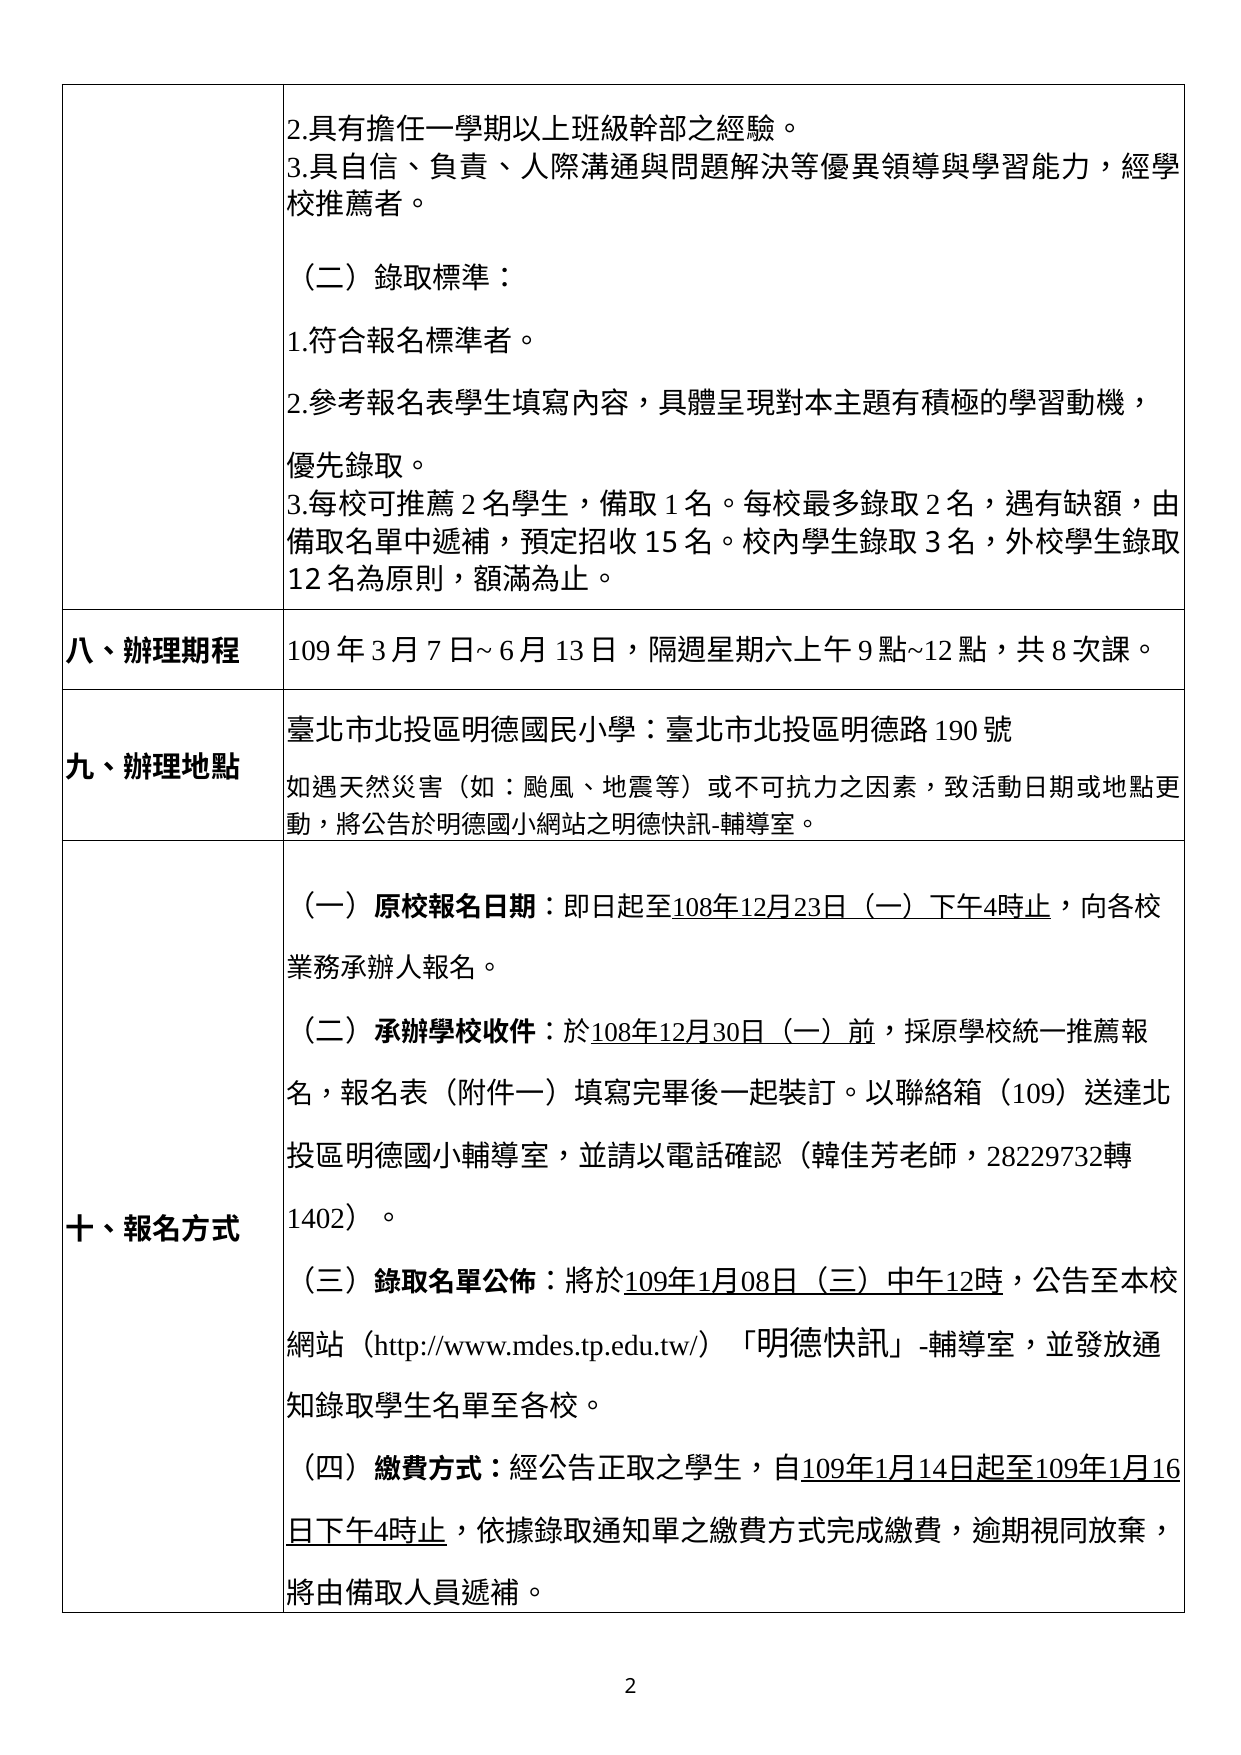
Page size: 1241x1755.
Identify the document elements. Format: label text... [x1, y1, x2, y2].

table_cell 八、辦理期程 [63, 610, 283, 688]
table_cell 臺北市北投區明德國民小學：臺北市北投區明德路190號 如遇天然災害（如：颱風、地震等）或不可抗力之因素，致活動日期或地點更動，將公告於明德國小網站之明德快訊-輔導室。 [284, 690, 1184, 840]
table_cell 2.具有擔任一學期以上班級幹部之經驗。 3.具自信、負責、人際溝通與問題解決等優異領導與學習能力，經學校推薦者。 （二）錄取標準： 1.符合報名標準者。 2.參考報名表學生填寫內容，具體呈現對本主題有積極的學習動機，優先錄取。 3.每校可推薦2名學生，備取1名。每校最多錄取2名，遇有缺額，由備取名單中遞補，預定招收15名。校內學生錄取3名，外校學生錄取12名為原則，額滿為止。 [284, 85, 1184, 609]
table_cell 九、辦理地點 [63, 690, 283, 840]
table_cell [63, 85, 283, 609]
table_cell 十、報名方式 [63, 841, 283, 1612]
table_cell 109年3月7日~ 6月13日，隔週星期六上午9點~12點，共8次課。 [284, 610, 1184, 688]
table_cell （一）原校報名日期：即日起至108年12月23日（一）下午4時止，向各校業務承辦人報名。 （二）承辦學校收件：於108年12月30日（一）前，採原學校統一推薦報名，報名表（附件一）填寫完畢後一起裝訂。以聯絡箱（109）送達北投區明德國小輔導室，並請以電話確認（韓佳芳老師，28229732轉1402）。 （三）錄取名單公佈：將於109年1月08日（三）中午12時，公告至本校網站（http://www.mdes.tp.edu.tw/）「明德快訊」-輔導室，並發放通知錄取學生名單至各校。 （四）繳費方式：經公告正取之學生，自109年1月14日起至109年1月16日下午4時止，依據錄取通知單之繳費方式完成繳費，逾期視同放棄，將由備取人員遞補。 [284, 841, 1184, 1612]
